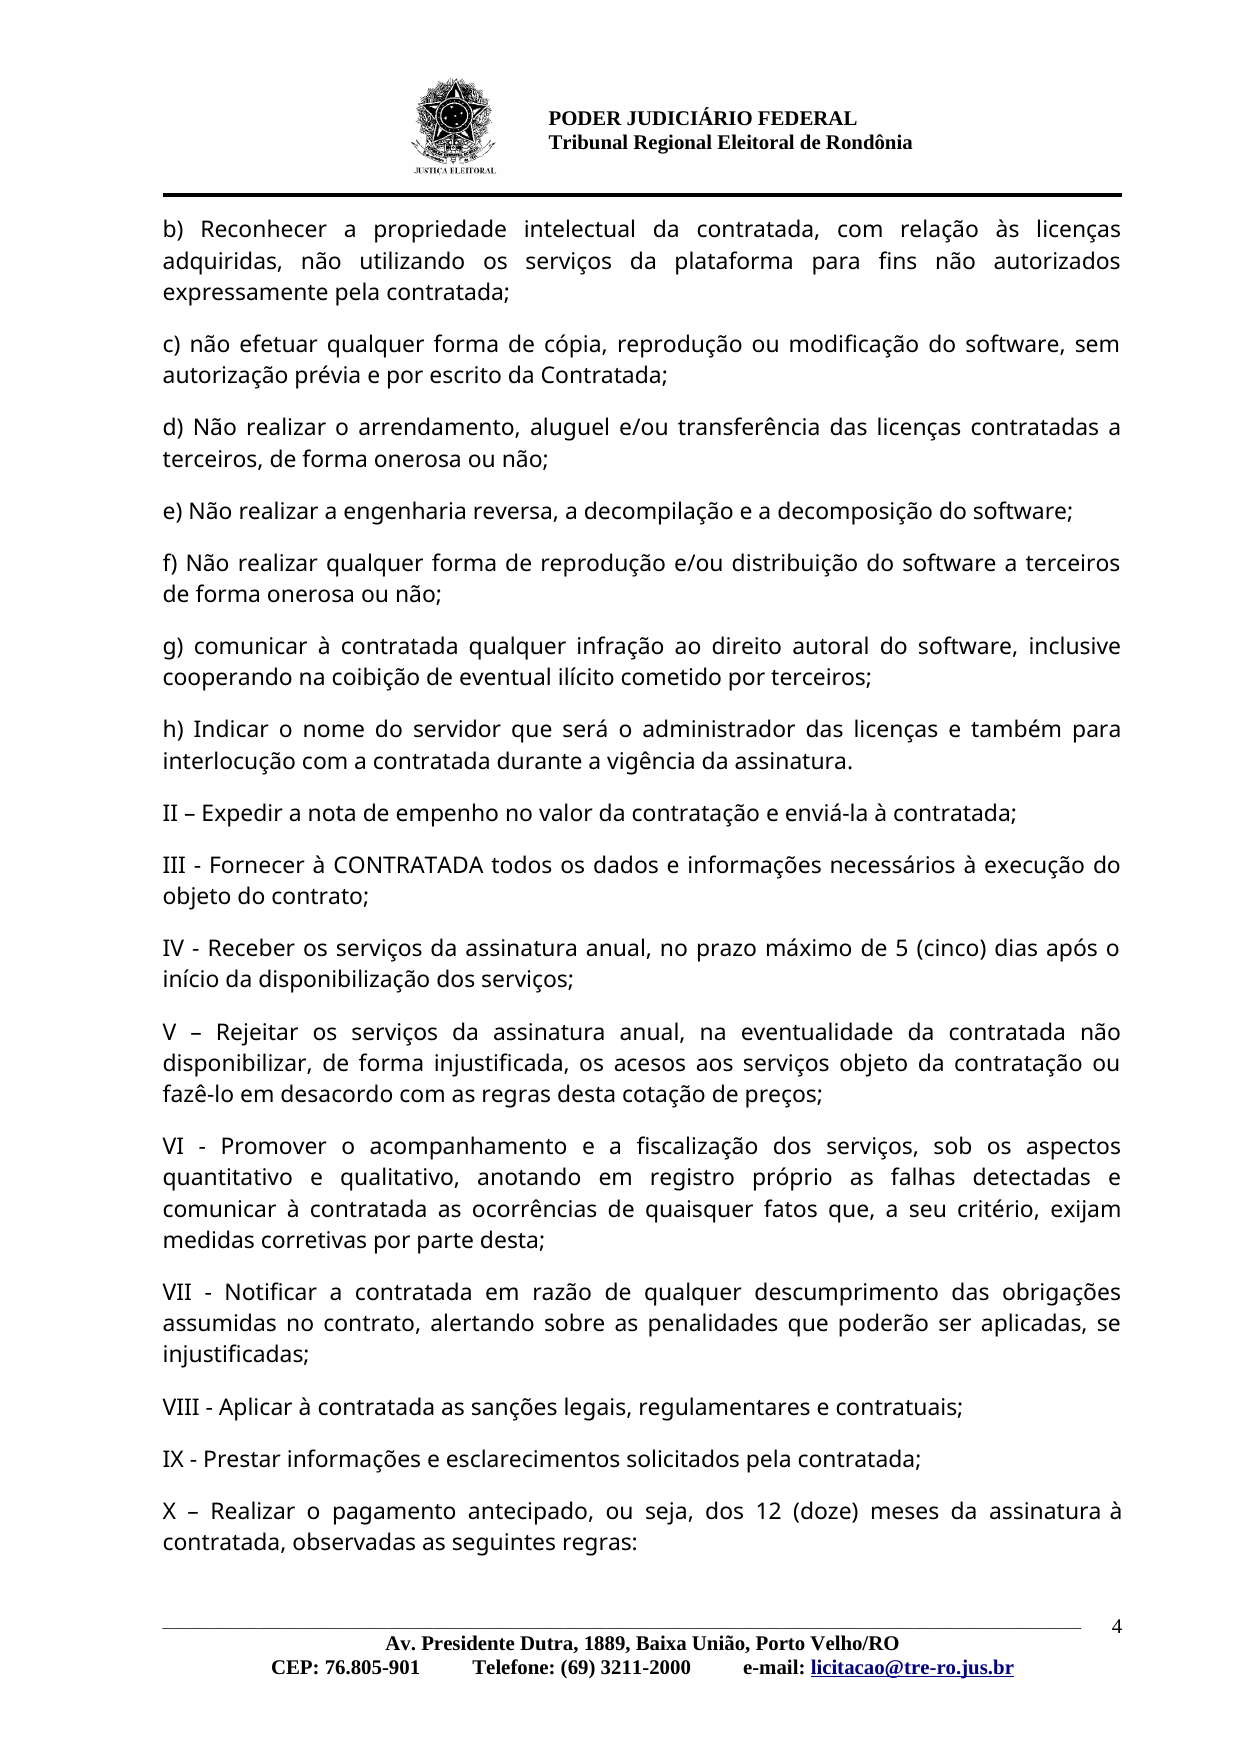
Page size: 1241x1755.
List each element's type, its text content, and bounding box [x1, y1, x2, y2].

text VIII - Aplicar à contratada as sanções legais, regulamentares e contratuais; [162, 1390, 1122, 1422]
text III - Fornecer à CONTRATADA todos os dados e informações necessários à execução do objeto do contrato; [162, 849, 1122, 911]
text b) Reconhecer a propriedade intelectual da contratada, com relação às licenças adquiridas, não utilizando os serviços da plataforma para fins não autorizados expressamente pela contratada; [162, 213, 1122, 307]
text c) não efetuar qualquer forma de cópia, reprodução ou modificação do software, sem autorização prévia e por escrito da Contratada; [162, 328, 1122, 390]
text f) Não realizar qualquer forma de reprodução e/ou distribuição do software a terceiros de forma onerosa ou não; [162, 547, 1122, 609]
text V – Rejeitar os serviços da assinatura anual, na eventualidade da contratada não disponibilizar, de forma injustificada, os acesos aos serviços objeto da contratação ou fazê-lo em desacordo com as regras desta cotação de preços; [162, 1015, 1122, 1109]
text g) comunicar à contratada qualquer infração ao direito autoral do software, inclusive cooperando na coibição de eventual ilícito cometido por terceiros; [162, 630, 1122, 692]
text IV - Receber os serviços da assinatura anual, no prazo máximo de 5 (cinco) dias após o início da disponibilização dos serviços; [162, 932, 1122, 994]
text VII - Notificar a contratada em razão de qualquer descumprimento das obrigações assumidas no contrato, alertando sobre as penalidades que poderão ser aplicadas, se injustificadas; [162, 1276, 1122, 1369]
text II – Expedir a nota de empenho no valor da contratação e enviá-la à contratada; [162, 797, 1122, 828]
text e) Não realizar a engenharia reversa, a decompilação e a decomposição do software; [162, 494, 1122, 526]
text X – Realizar o pagamento antecipado, ou seja, dos 12 (doze) meses da assinatura à contratada, observadas as seguintes regras: [162, 1494, 1122, 1557]
text IX - Prestar informações e esclarecimentos solicitados pela contratada; [162, 1442, 1122, 1474]
text d) Não realizar o arrendamento, aluguel e/ou transferência das licenças contratadas a terceiros, de forma onerosa ou não; [162, 411, 1122, 474]
text h) Indicar o nome do servidor que será o administrador das licenças e também para interlocução com a contratada durante a vigência da assinatura. [162, 713, 1122, 776]
text VI - Promover o acompanhamento e a fiscalização dos serviços, sob os aspectos quantitativo e qualitativo, anotando em registro próprio as falhas detectadas e comunicar à contratada as ocorrências de quaisquer fatos que, a seu critério, exijam medidas corretivas por parte desta; [162, 1130, 1122, 1255]
